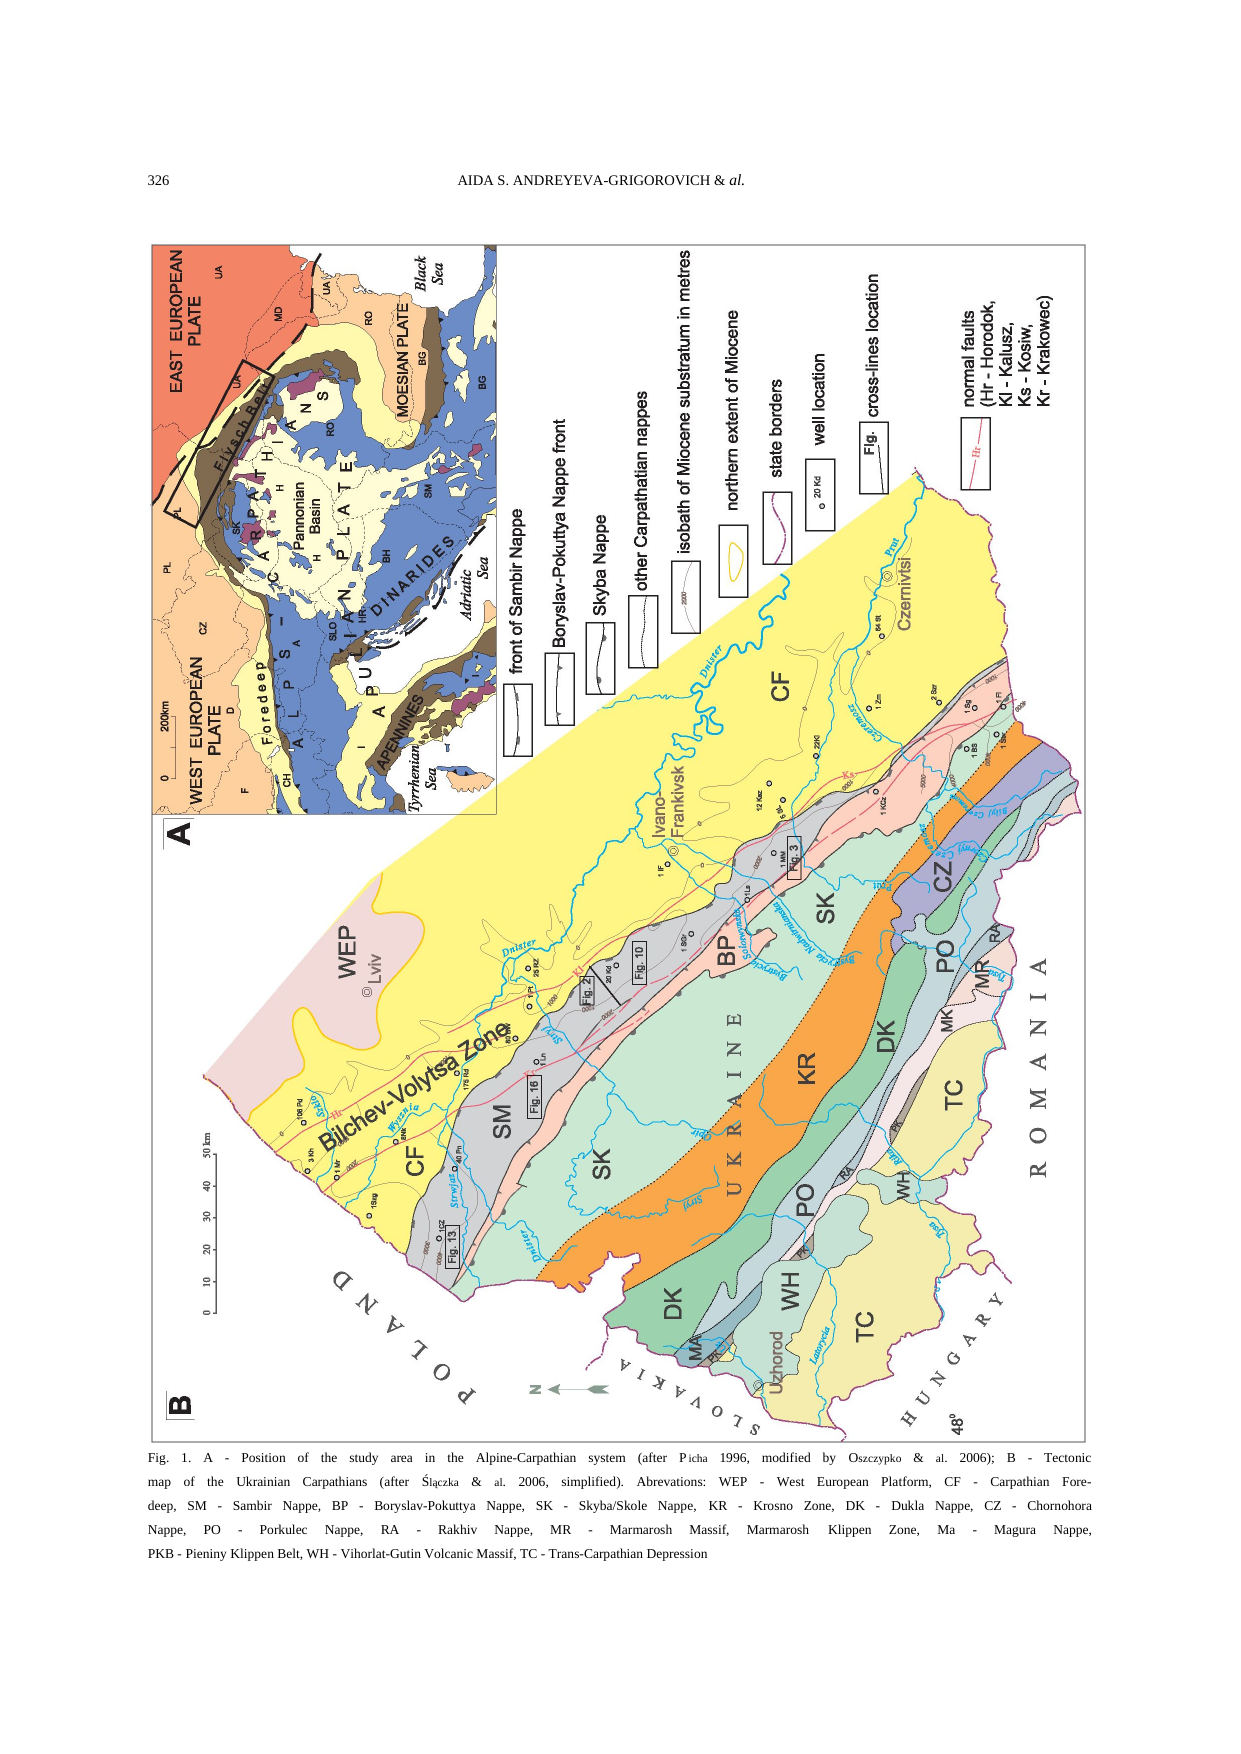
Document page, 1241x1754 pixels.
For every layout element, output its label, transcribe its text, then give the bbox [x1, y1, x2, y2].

text AIDA S. ANDREYEVA-GRIGOROVICH & al. [457, 173, 745, 188]
picture [149, 243, 1087, 1443]
text 326 [147, 174, 169, 188]
text Fig. 1. A - Position of the study area in the Alpine-Carpathian system (after Picha 1996, modified by Oszczypko & al. 2006); B - Tectonic map of the Ukrainian Carpathians (after Ślączka & al. 2006, simplified). Abrevations: WEP - West European Platform, CF - Carpathian Fore- deep, SM - Sambir Nappe, BP - Boryslav-Pokuttya Nappe, SK - Skyba/Skole Nappe, KR - Krosno Zone, DK - Dukla Nappe, CZ - Chornohora Nappe, PO - Porkulec Nappe, RA - Rakhiv Nappe, MR - Marmarosh Massif, Marmarosh Klippen Zone, Ma - Magura Nappe, PKB - Pieniny Klippen Belt, WH - Vihorlat-Gutin Volcanic Massif, TC - Trans-Carpathian Depression [148, 1443, 1092, 1563]
